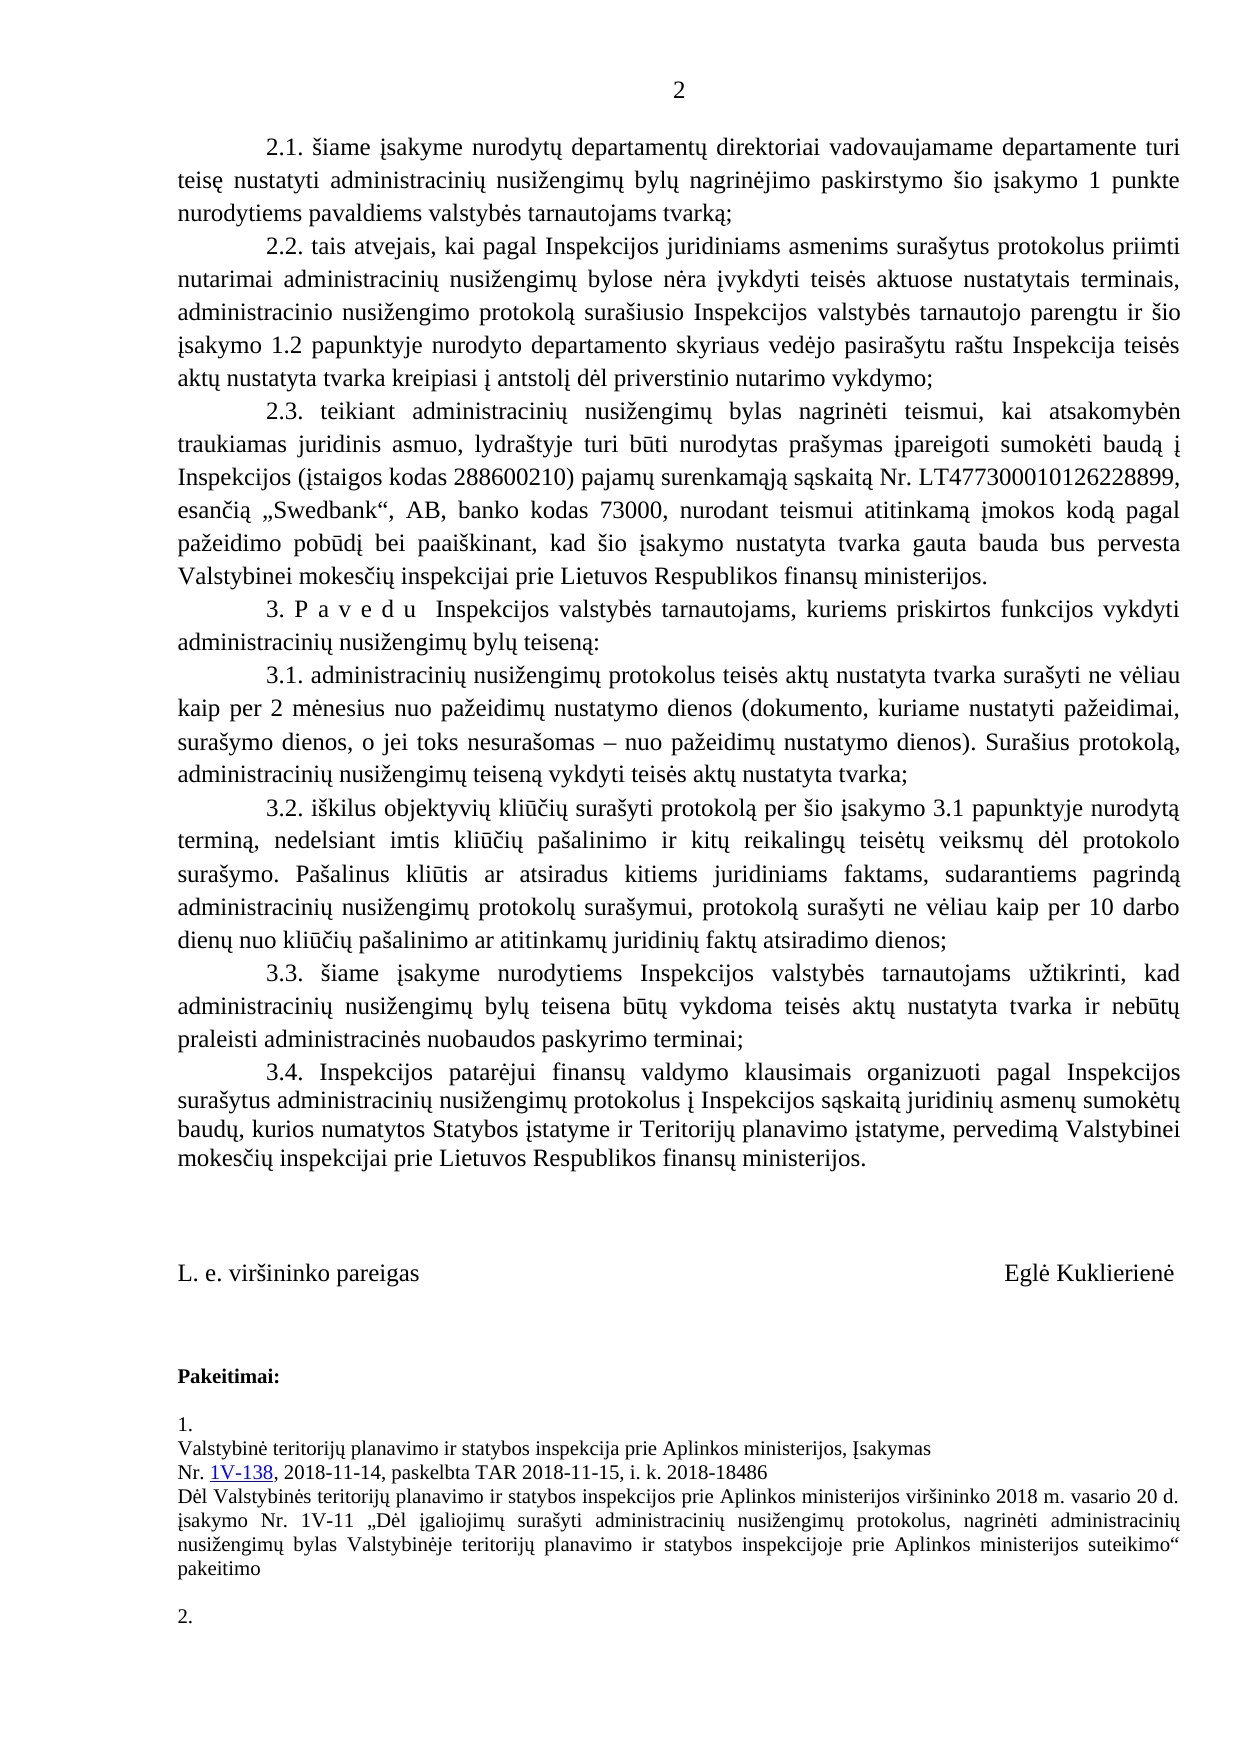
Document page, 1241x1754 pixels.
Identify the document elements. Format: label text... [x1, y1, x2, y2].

text 2. [177, 1604, 1181, 1628]
text 3.2. iškilus objektyvių kliūčių surašyti protokolą per šio įsakymo 3.1 papunktyje nurodytą terminą, nedelsiant imtis kliūčių pašalinimo ir kitų reikalingų teisėtų veiksmų dėl protokolo surašymo. Pašalinus kliūtis ar atsiradus kitiems juridiniams faktams, sudarantiems pagrindą administracinių nusižengimų protokolų surašymui, protokolą surašyti ne vėliau kaip per 10 darbo dienų nuo kliūčių pašalinimo ar atitinkamų juridinių faktų atsiradimo dienos; [177, 793, 1181, 953]
text 3.4. Inspekcijos patarėjui finansų valdymo klausimais organizuoti pagal Inspekcijos surašytus administracinių nusižengimų protokolus į Inspekcijos sąskaitą juridinių asmenų sumokėtų baudų, kurios numatytos Statybos įstatyme ir Teritorijų planavimo įstatyme, pervedimą Valstybinei mokesčių inspekcijai prie Lietuvos Respublikos finansų ministerijos. [177, 1057, 1181, 1172]
text 3. P a v e d u Inspekcijos valstybės tarnautojams, kuriems priskirtos funkcijos vykdyti administracinių nusižengimų bylų teiseną: [177, 594, 1181, 656]
text L. e. viršininko pareigas Eglė Kuklierienė [177, 1258, 1181, 1287]
text 2.1. šiame įsakyme nurodytų departamentų direktoriai vadovaujamame departamente turi teisę nustatyti administracinių nusižengimų bylų nagrinėjimo paskirstymo šio įsakymo 1 punkte nurodytiems pavaldiems valstybės tarnautojams tvarką; [177, 132, 1181, 227]
text Valstybinė teritorijų planavimo ir statybos inspekcija prie Aplinkos ministerijos, Įsakymas [177, 1436, 1181, 1460]
text 1. [177, 1412, 1181, 1436]
text Pakeitimai: [177, 1364, 1181, 1388]
text 3.1. administracinių nusižengimų protokolus teisės aktų nustatyta tvarka surašyti ne vėliau kaip per 2 mėnesius nuo pažeidimų nustatymo dienos (dokumento, kuriame nustatyti pažeidimai, surašymo dienos, o jei toks nesurašomas – nuo pažeidimų nustatymo dienos). Surašius protokolą, administracinių nusižengimų teiseną vykdyti teisės aktų nustatyta tvarka; [177, 661, 1181, 788]
text 2.2. tais atvejais, kai pagal Inspekcijos juridiniams asmenims surašytus protokolus priimti nutarimai administracinių nusižengimų bylose nėra įvykdyti teisės aktuose nustatytais terminais, administracinio nusižengimo protokolą surašiusio Inspekcijos valstybės tarnautojo parengtu ir šio įsakymo 1.2 papunktyje nurodyto departamento skyriaus vedėjo pasirašytu raštu Inspekcija teisės aktų nustatyta tvarka kreipiasi į antstolį dėl priverstinio nutarimo vykdymo; [177, 231, 1181, 392]
text 3.3. šiame įsakyme nurodytiems Inspekcijos valstybės tarnautojams užtikrinti, kad administracinių nusižengimų bylų teisena būtų vykdoma teisės aktų nustatyta tvarka ir nebūtų praleisti administracinės nuobaudos paskyrimo terminai; [177, 958, 1181, 1052]
text 2.3. teikiant administracinių nusižengimų bylas nagrinėti teismui, kai atsakomybėn traukiamas juridinis asmuo, lydraštyje turi būti nurodytas prašymas įpareigoti sumokėti baudą į Inspekcijos (įstaigos kodas 288600210) pajamų surenkamąją sąskaitą Nr. LT477300010126228899, esančią „Swedbank“, AB, banko kodas 73000, nurodant teismui atitinkamą įmokos kodą pagal pažeidimo pobūdį bei paaiškinant, kad šio įsakymo nustatyta tvarka gauta bauda bus pervesta Valstybinei mokesčių inspekcijai prie Lietuvos Respublikos finansų ministerijos. [177, 396, 1181, 590]
text Nr. 1V-138, 2018-11-14, paskelbta TAR 2018-11-15, i. k. 2018-18486 [177, 1460, 1181, 1484]
text Dėl Valstybinės teritorijų planavimo ir statybos inspekcijos prie Aplinkos ministerijos viršininko 2018 m. vasario 20 d. įsakymo Nr. 1V-11 „Dėl įgaliojimų surašyti administracinių nusižengimų protokolus, nagrinėti administracinių nusižengimų bylas Valstybinėje teritorijų planavimo ir statybos inspekcijoje prie Aplinkos ministerijos suteikimo“ pakeitimo [177, 1484, 1181, 1580]
